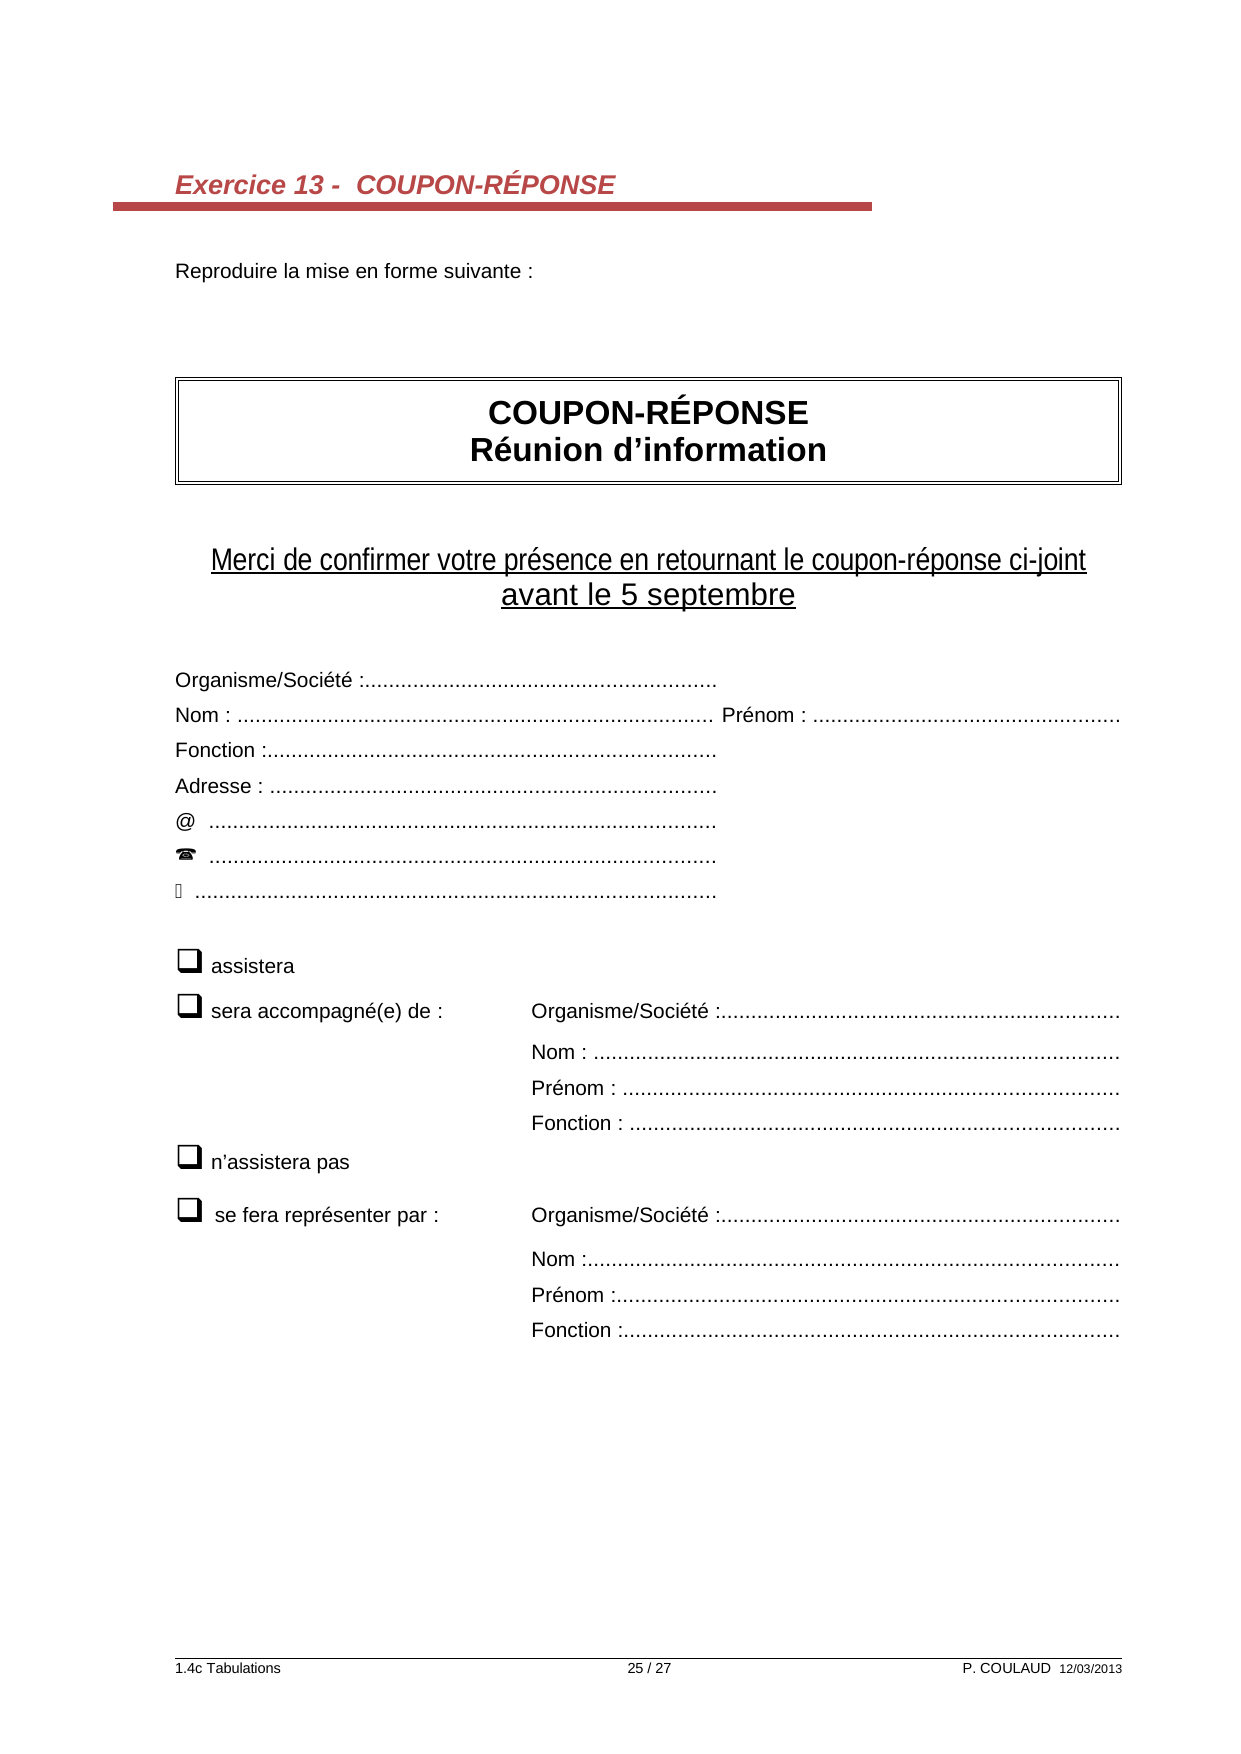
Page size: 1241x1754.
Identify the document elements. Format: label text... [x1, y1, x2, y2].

text Merci de confirmer votre présence en retournant le coupon-réponse ci-joint [175, 542, 1122, 577]
text  [175, 880, 1122, 903]
text COUPON-RÉPONSE [179, 381, 1118, 414]
text Prénom : [175, 1076, 1122, 1099]
text Fonction : [175, 739, 1122, 762]
text  n’assistera pas [175, 1147, 1122, 1177]
text  assistera [175, 951, 1122, 981]
text Nom : Prénom : [175, 703, 1122, 727]
text Réunion d’information [179, 414, 1118, 481]
text avant le 5 septembre [175, 577, 1122, 612]
text  se fera représenter par : Organisme/Société : [175, 1192, 1122, 1229]
text Reproduire la mise en forme suivante : [175, 259, 1122, 283]
text Nom : [175, 1041, 1122, 1064]
text  [175, 845, 1122, 868]
text Nom : [175, 1248, 1122, 1271]
text  sera accompagné(e) de : Organisme/Société : [175, 996, 1122, 1026]
text Adresse : [175, 774, 1122, 798]
text Organisme/Société : [175, 668, 1122, 692]
text @ [175, 809, 1122, 833]
text Prénom : [175, 1283, 1122, 1307]
text Fonction : [175, 1318, 1122, 1342]
subtitle COUPON-RÉPONSE [112, 167, 872, 211]
text Fonction : [175, 1111, 1122, 1135]
